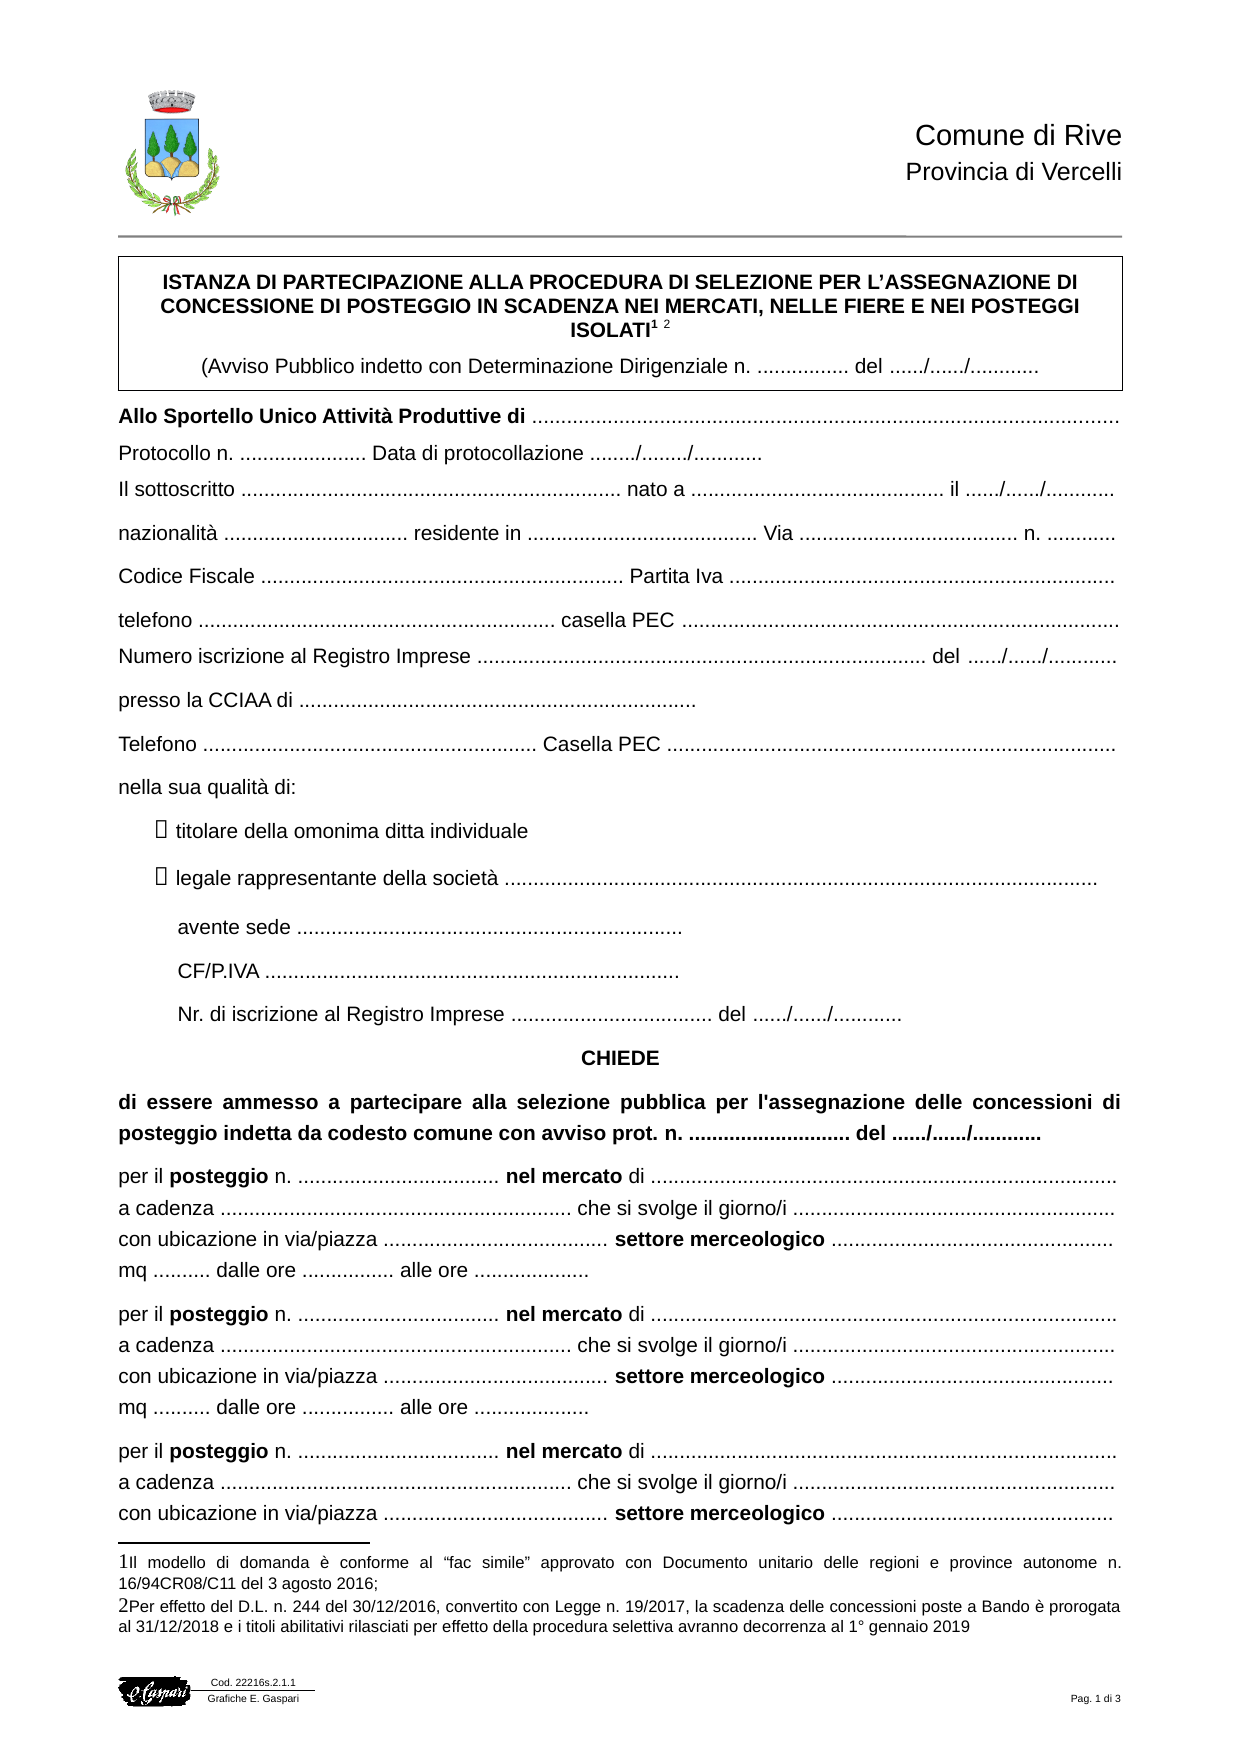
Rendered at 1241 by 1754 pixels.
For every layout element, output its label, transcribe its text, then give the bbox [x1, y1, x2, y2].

text avente sede ................................................................... [177, 915, 1122, 939]
text Provincia di Vercelli [224, 157, 1122, 185]
picture [122, 87, 224, 219]
text per il posteggio n. ................................... nel mercato di ................................................................................. a cadenza ............................................................. che si svolge il giorno/i ........................................................ con ubicazione in via/piazza ....................................... settore merceologico ................................................. mq .......... dalle ore ................ alle ore .................... [118, 1301, 1122, 1419]
picture [117, 1675, 191, 1707]
text Telefono .......................................................... Casella PEC .............................................................................. [118, 731, 1122, 755]
text per il posteggio n. ................................... nel mercato di ................................................................................. a cadenza ............................................................. che si svolge il giorno/i ........................................................ con ubicazione in via/piazza ....................................... settore merceologico ................................................. mq .......... dalle ore ................ alle ore .................... [118, 1164, 1122, 1282]
text  legale rappresentante della società ....................................................................................................... [153, 858, 1122, 892]
text telefono .............................................................. casella PEC ............................................................................ [118, 608, 1122, 632]
text per il posteggio n. ................................... nel mercato di ................................................................................. a cadenza ............................................................. che si svolge il giorno/i ........................................................ con ubicazione in via/piazza ....................................... settore merceologico ................................................. [118, 1438, 1122, 1525]
text Nr. di iscrizione al Registro Imprese ................................... del ....../....../............ [177, 1002, 1122, 1026]
text CF/P.IVA ........................................................................ [177, 958, 1122, 982]
text nella sua qualità di: [118, 775, 1122, 799]
text CHIEDE [118, 1046, 1122, 1070]
text Codice Fiscale ............................................................... Partita Iva ................................................................... [118, 564, 1122, 588]
text nazionalità ................................ residente in ........................................ Via ...................................... n. ............ [118, 520, 1122, 544]
text Numero iscrizione al Registro Imprese .............................................................................. del ....../....../............ [118, 644, 1122, 668]
text  titolare della omonima ditta individuale [153, 812, 1122, 846]
text presso la CCIAA di ..................................................................... [118, 688, 1122, 712]
text Comune di Rive [224, 118, 1122, 152]
text Protocollo n. ...................... Data di protocollazione ......../......../............ [118, 440, 1122, 464]
text di essere ammesso a partecipare alla selezione pubblica per l'assegnazione delle concessioni di posteggio indetta da codesto comune con avviso prot. n. ............................ del ....../....../............ [118, 1089, 1122, 1144]
text Allo Sportello Unico Attività Produttive di [118, 404, 1122, 428]
table_header ISTANZA DI PARTECIPAZIONE ALLA PROCEDURA DI SELEZIONE PER L’ASSEGNAZIONE DI CONCESSIONE DI POSTEGGIO IN SCADENZA NEI MERCATI, NELLE FIERE E NEI POSTEGGI ISOLATI (Avviso Pubblico indetto con Determinazione Dirigenziale n. ................ del ....../....../............ [119, 257, 1122, 390]
text Il sottoscritto .................................................................. nato a ............................................ il ....../....../............ [118, 477, 1122, 501]
